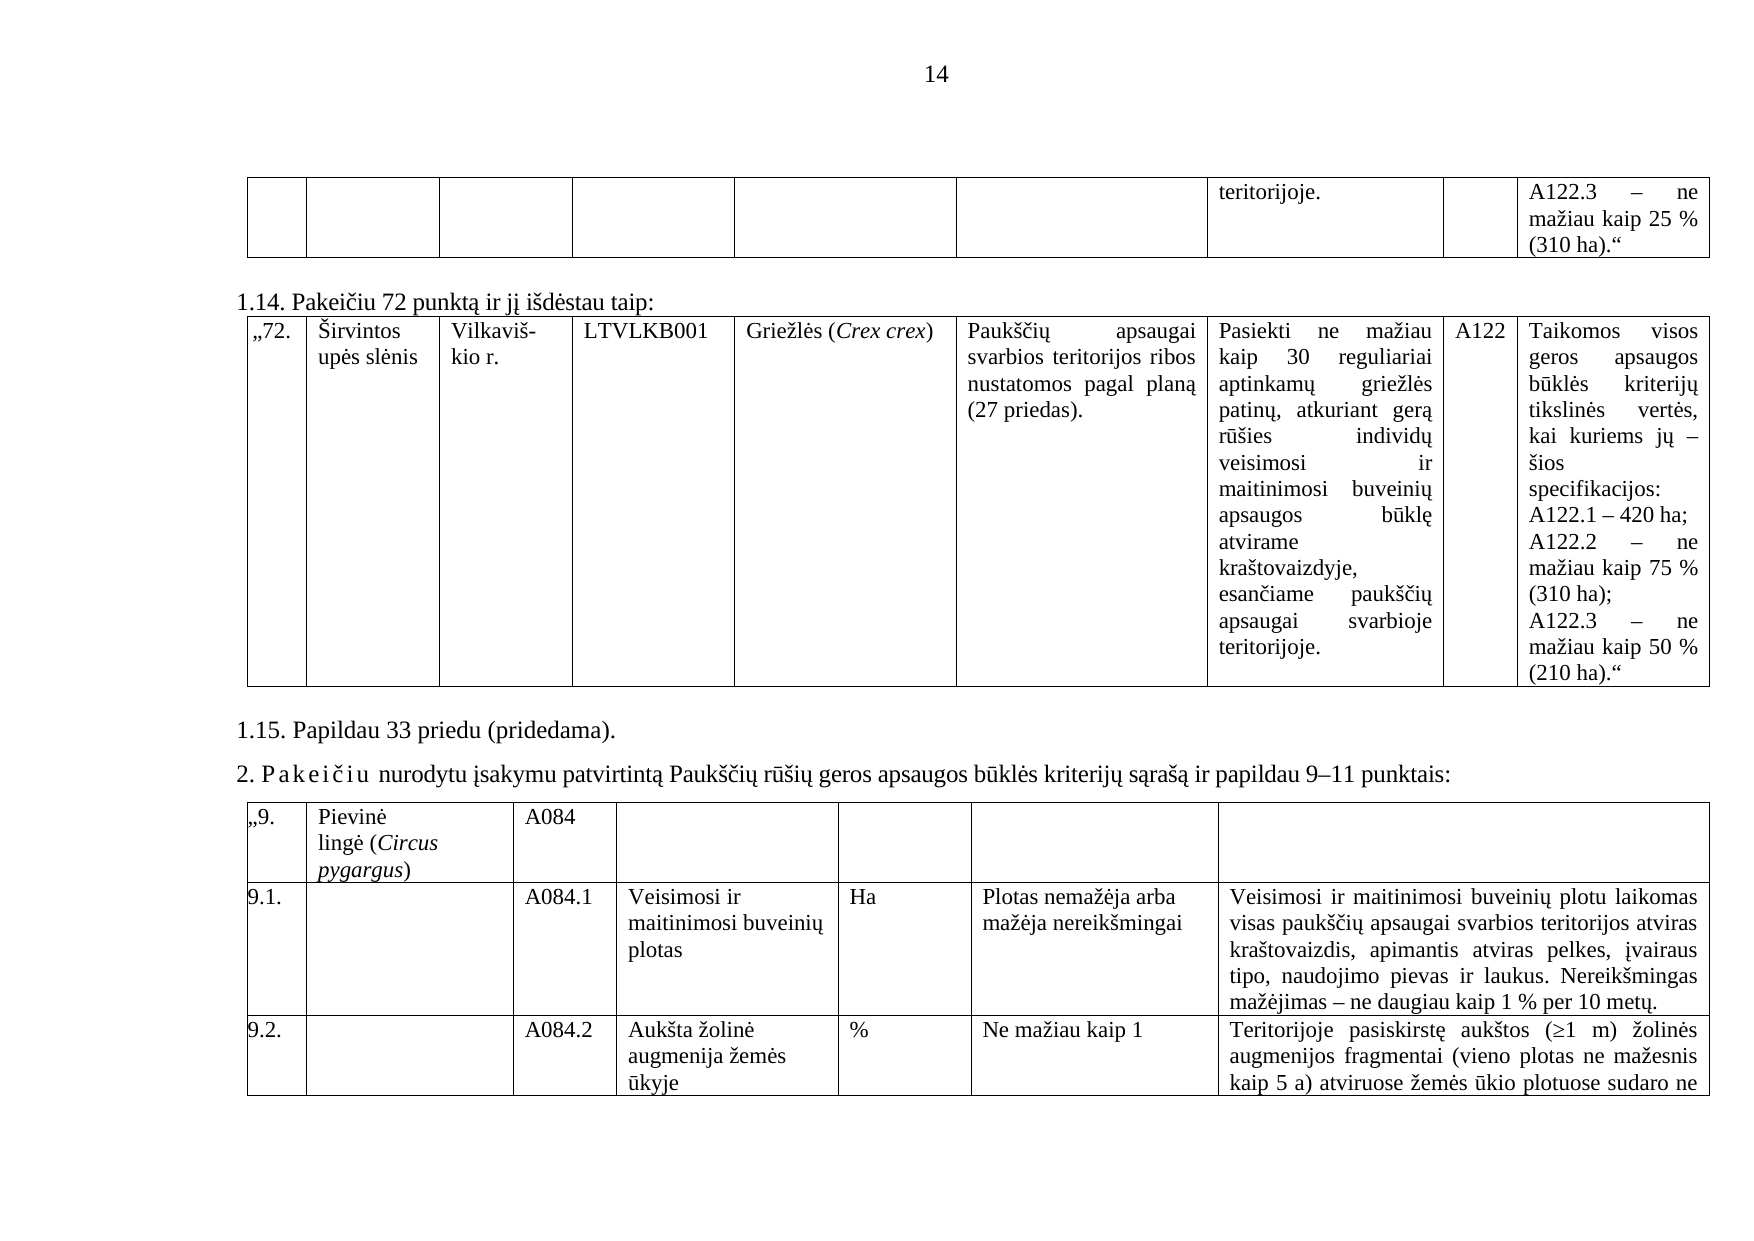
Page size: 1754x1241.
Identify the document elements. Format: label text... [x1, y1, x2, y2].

text 2. Pakeičiu nurodytu įsakymu patvirtintą Paukščių rūšių geros apsaugos būklės kriterijų sąrašą ir papildau 9–11 punktais: [177, 759, 1695, 787]
table_header Griežlės (Crex crex) [735, 317, 956, 686]
text 1.14. Pakeičiu 72 punktą ir jį išdėstau taip: [177, 287, 1695, 316]
table_cell % [839, 1016, 971, 1095]
table_cell Aukšta žolinė augmenija žemės ūkyje [617, 1016, 838, 1095]
table_cell 9.2. [248, 1016, 306, 1095]
table_header teritorijoje. [1208, 178, 1443, 257]
table_cell 9.1. [248, 883, 306, 1015]
table_cell A084.2 [514, 1016, 616, 1095]
table_cell Teritorijoje pasiskirstę aukštos (≥1 m) žolinės augmenijos fragmentai (vieno plotas ne mažesnis kaip 5 a) atviruose žemės ūkio plotuose sudaro ne [1219, 1016, 1709, 1095]
table_header „72. [248, 317, 306, 686]
table_header Paukščių apsaugai svarbios teritorijos ribos nustatomos pagal planą (27 priedas). [957, 317, 1207, 686]
table_header Pievinė lingė (Circus pygargus) [307, 803, 513, 882]
table_header [957, 178, 1207, 257]
table_header [1219, 803, 1709, 882]
table_header A122.3 – ne mažiau kaip 25 % (310 ha).“ [1518, 178, 1709, 257]
table_cell Ne mažiau kaip 1 [972, 1016, 1218, 1095]
table_header [1444, 178, 1517, 257]
table_cell Ha [839, 883, 971, 1015]
table_header [735, 178, 956, 257]
table_cell [307, 1016, 513, 1095]
table_header [440, 178, 572, 257]
table_cell [307, 883, 513, 1015]
table_header [248, 178, 306, 257]
table_header [307, 178, 439, 257]
table_header [617, 803, 838, 882]
table_header Pasiekti ne mažiau kaip 30 reguliariai aptinkamų griežlės patinų, atkuriant gerą rūšies individų veisimosi ir maitinimosi buveinių apsaugos būklę atvirame kraštovaizdyje, esančiame paukščių apsaugai svarbioje teritorijoje. [1208, 317, 1443, 686]
table_cell Veisimosi ir maitinimosi buveinių plotu laikomas visas paukščių apsaugai svarbios teritorijos atviras kraštovaizdis, apimantis atviras pelkes, įvairaus tipo, naudojimo pievas ir laukus. Nereikšmingas mažėjimas – ne daugiau kaip 1 % per 10 metų. [1219, 883, 1709, 1015]
table_cell Veisimosi ir maitinimosi buveinių plotas [617, 883, 838, 1015]
table_header Taikomos visos geros apsaugos būklės kriterijų tikslinės vertės, kai kuriems jų – šios specifikacijos: A122.1 – 420 ha; A122.2 – ne mažiau kaip 75 % (310 ha); A122.3 – ne mažiau kaip 50 % (210 ha).“ [1518, 317, 1709, 686]
table_header A122 [1444, 317, 1517, 686]
table_header Širvintos upės slėnis [307, 317, 439, 686]
table_header A084 [514, 803, 616, 882]
text 1.15. Papildau 33 priedu (pridedama). [177, 716, 1695, 744]
table_header [573, 178, 734, 257]
table_header [839, 803, 971, 882]
table_header LTVLKB001 [573, 317, 734, 686]
table_header Vilkaviš- kio r. [440, 317, 572, 686]
table_header „9. [248, 803, 306, 882]
table_cell Plotas nemažėja arba mažėja nereikšmingai [972, 883, 1218, 1015]
table_cell A084.1 [514, 883, 616, 1015]
table_header [972, 803, 1218, 882]
